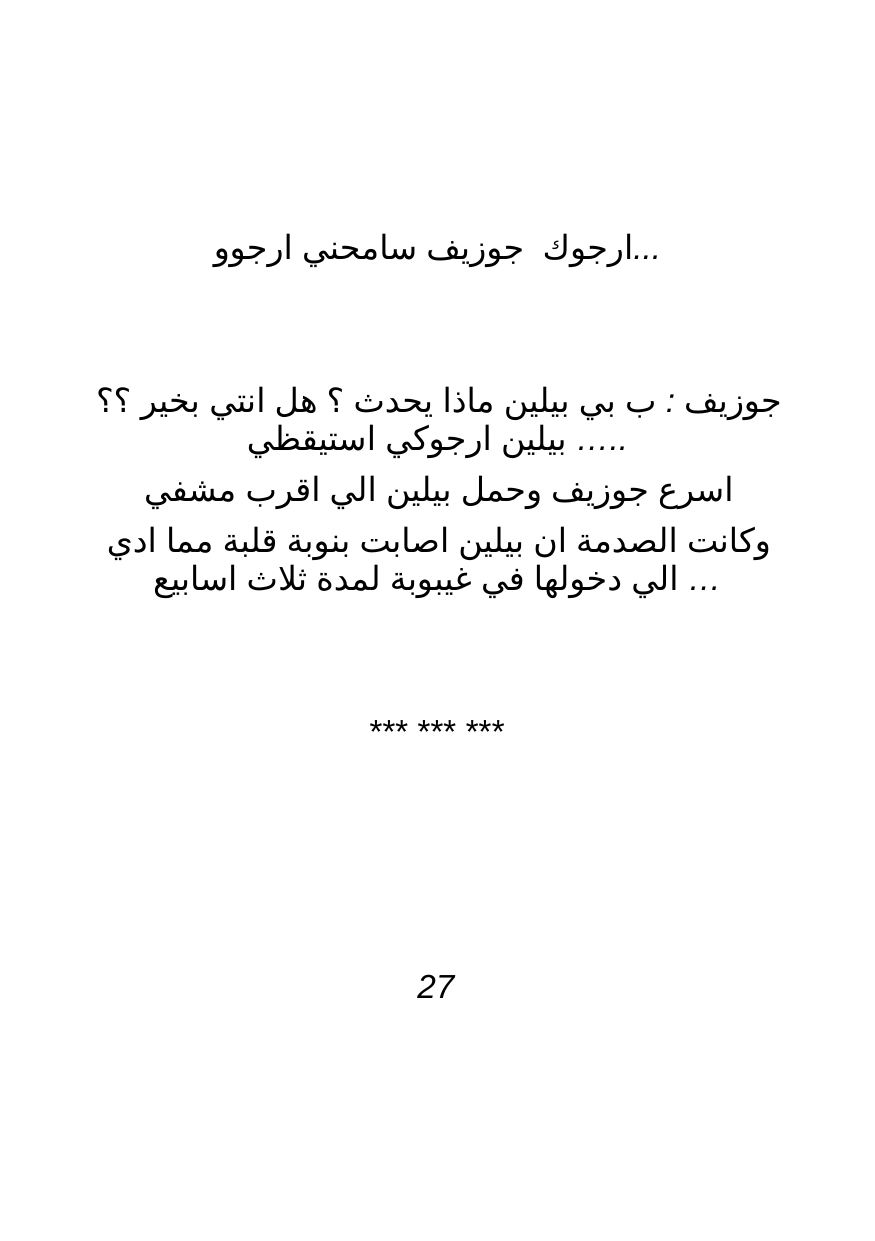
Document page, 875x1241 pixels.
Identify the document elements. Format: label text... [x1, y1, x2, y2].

text *** *** *** [75, 712, 799, 751]
text 27 [75, 967, 799, 1005]
text جوزيف : ب بي بيلين ماذا يحدث ؟ هل انتي بخير ؟؟ بيلين ارجوكي استيقظي ….. [75, 381, 799, 457]
text اسرع جوزيف وحمل بيلين الي اقرب مشفي [75, 470, 799, 508]
text ارجوك جوزيف سامحني ارجوو... [75, 228, 799, 266]
text وكانت الصدمة ان بيلين اصابت بنوبة قلبة مما ادي الي دخولها في غيبوبة لمدة ثلاث اسابيع … [75, 521, 799, 598]
